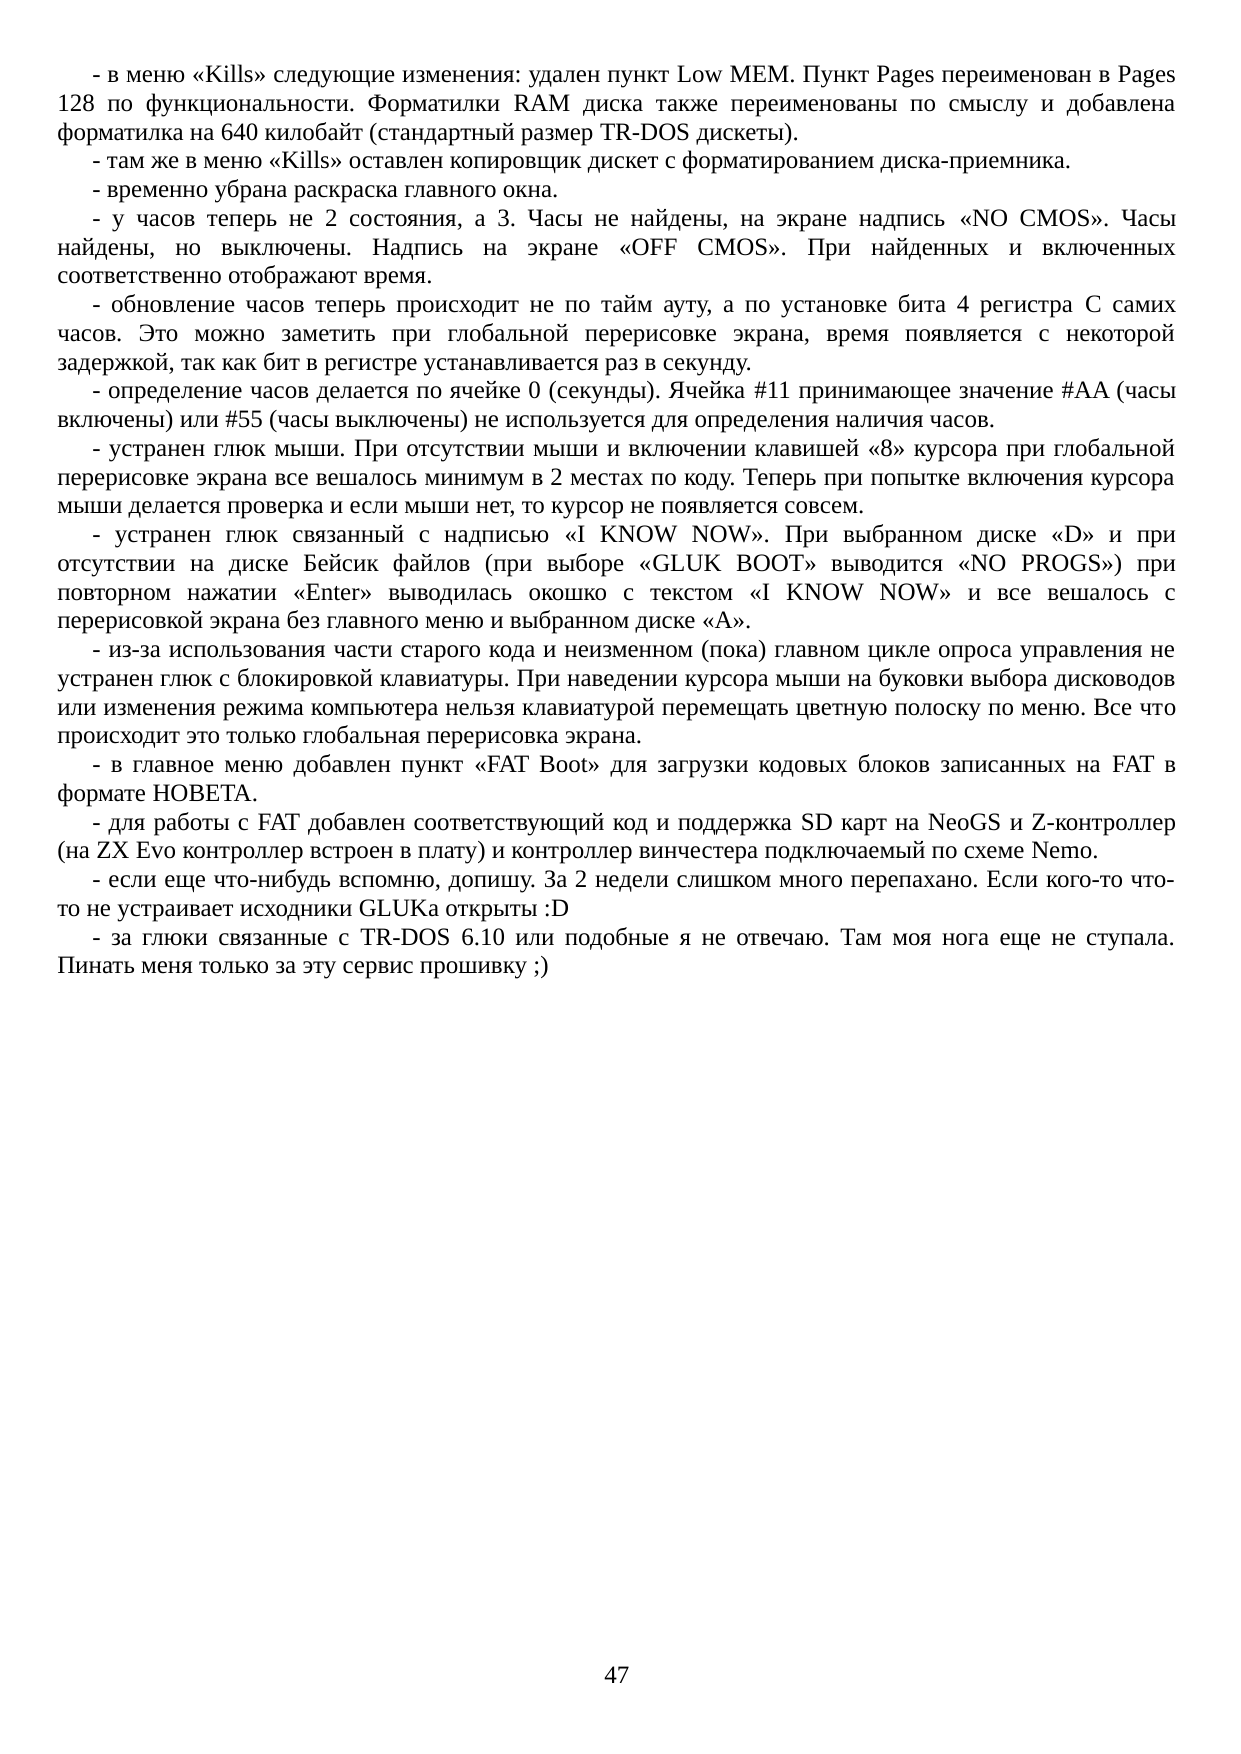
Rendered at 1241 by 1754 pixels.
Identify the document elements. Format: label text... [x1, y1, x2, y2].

text - за глюки связанные с TR-DOS 6.10 или подобные я не отвечаю. Там моя нога еще не ступала. Пинать меня только за эту сервис прошивку ;) [57, 922, 1176, 979]
text - там же в меню «Kills» оставлен копировщик дискет с форматированием диска-приемника. [57, 146, 1176, 174]
text - определение часов делается по ячейке 0 (секунды). Ячейка #11 принимающее значение #AA (часы включены) или #55 (часы выключены) не используется для определения наличия часов. [57, 376, 1176, 433]
text - устранен глюк мыши. При отсутствии мыши и включении клавишей «8» курсора при глобальной перерисовке экрана все вешалось минимум в 2 местах по коду. Теперь при попытке включения курсора мыши делается проверка и если мыши нет, то курсор не появляется совсем. [57, 433, 1176, 519]
text - в меню «Kills» следующие изменения: удален пункт Low MEM. Пункт Pages переименован в Pages 128 по функциональности. Форматилки RAM диска также переименованы по смыслу и добавлена форматилка на 640 килобайт (стандартный размер TR-DOS дискеты). [57, 59, 1176, 146]
text - обновление часов теперь происходит не по тайм ауту, а по установке бита 4 регистра C самих часов. Это можно заметить при глобальной перерисовке экрана, время появляется с некоторой задержкой, так как бит в регистре устанавливается раз в секунду. [57, 289, 1176, 376]
text - для работы с FAT добавлен соответствующий код и поддержка SD карт на NeoGS и Z-контроллер (на ZX Evo контроллер встроен в плату) и контроллер винчестера подключаемый по схеме Nemo. [57, 807, 1176, 864]
text - устранен глюк связанный с надписью «I KNOW NOW». При выбранном диске «D» и при отсутствии на диске Бейсик файлов (при выборе «GLUK BOOT» выводится «NO PROGS») при повторном нажатии «Enter» выводилась окошко с текстом «I KNOW NOW» и все вешалось с перерисовкой экрана без главного меню и выбранном диске «A». [57, 519, 1176, 634]
text - временно убрана раскраска главного окна. [57, 174, 1176, 203]
text - у часов теперь не 2 состояния, а 3. Часы не найдены, на экране надпись «NO CMOS». Часы найдены, но выключены. Надпись на экране «OFF CMOS». При найденных и включенных соответственно отображают время. [57, 203, 1176, 289]
text - если еще что-нибудь вспомню, допишу. За 2 недели слишком много перепахано. Если кого-то что-то не устраивает исходники GLUKа открыты :D [57, 864, 1176, 922]
text - из-за использования части старого кода и неизменном (пока) главном цикле опроса управления не устранен глюк с блокировкой клавиатуры. При наведении курсора мыши на буковки выбора дисководов или изменения режима компьютера нельзя клавиатурой перемещать цветную полоску по меню. Все что происходит это только глобальная перерисовка экрана. [57, 634, 1176, 749]
text - в главное меню добавлен пункт «FAT Boot» для загрузки кодовых блоков записанных на FAT в формате HOBETA. [57, 749, 1176, 807]
